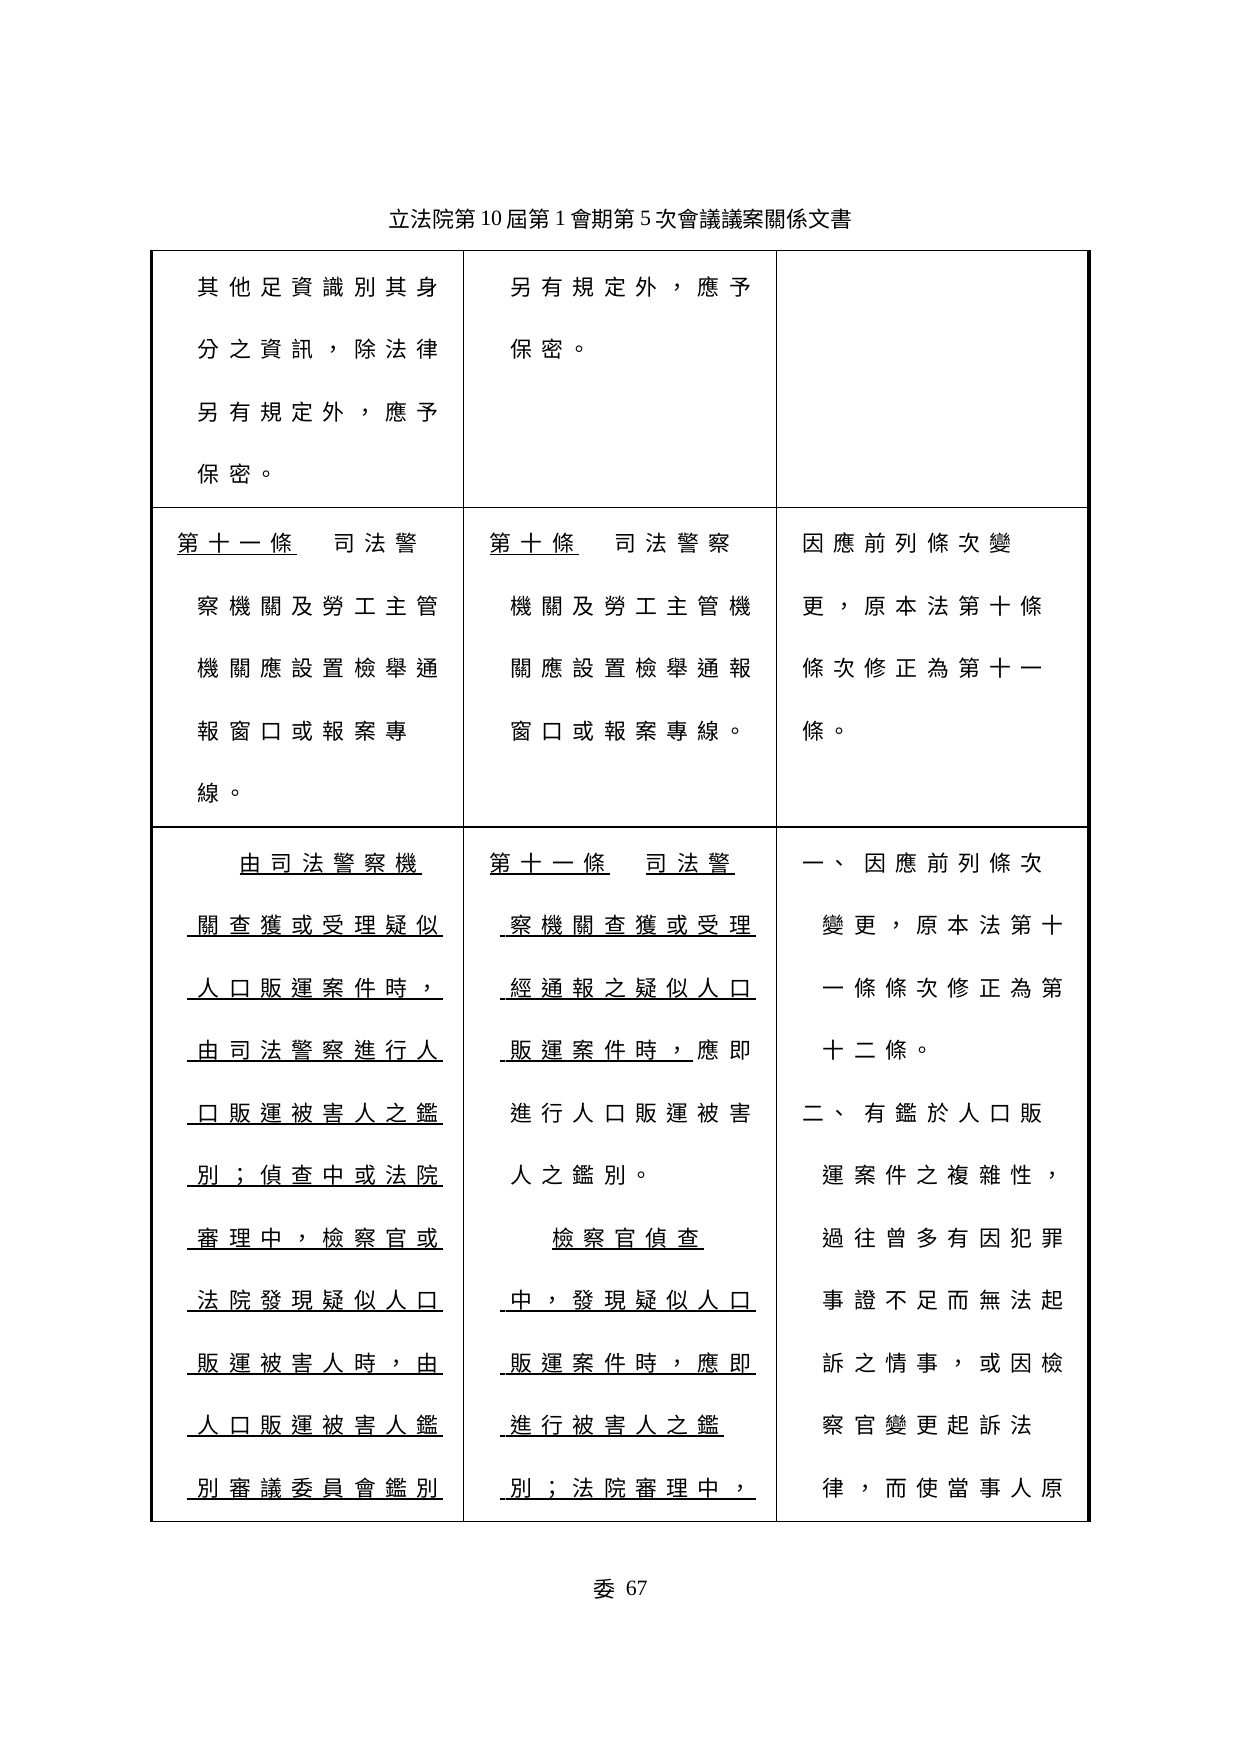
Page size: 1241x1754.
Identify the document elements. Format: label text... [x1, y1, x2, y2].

table_cell 一、因應前列條次變更，原本法第十一條條次修正為第十二條。 二、有鑑於人口販運案件之複雜性，過往曾多有因犯罪事證不足而無法起訴之情事，或因檢察官變更起訴法律，而使當事人原 [777, 828, 1087, 1521]
table_cell 第十一條 司法警察機關查獲或受理經通報之疑似人口販運案件時，應即進行人口販運被害人之鑑別。 檢察官偵查中，發現疑似人口販運案件時，應即進行被害人之鑑別；法院審理中， [464, 828, 776, 1521]
table_cell 第十條 司法警察機關及勞工主管機關應設置檢舉通報窗口或報案專線。 [464, 508, 776, 826]
table_cell 其他足資識別其身分之資訊，除法律另有規定外，應予保密。 [153, 251, 463, 507]
table_cell 因應前列條次變更，原本法第十條條次修正為第十一條。 [777, 508, 1087, 826]
table_cell 另有規定外，應予保密。 [464, 251, 776, 507]
table_cell 第十二條 發現疑似人口販運案件時，應即進行人口販運被害人之鑑別。 由司法警察機關查獲或受理疑似人口販運案件時，由司法警察進行人口販運被害人之鑑別；偵查中或法院審理中，檢察官或法院發現疑似人口販運被害人時，由人口販運被害人鑑別審議委員會鑑別之。 鑑別人員於鑑別中，應請求社工人員或相關專業人員協助。 鑑別人員實施人口販運被害人鑑別前，應告知受鑑別人後續處理流程及相關保護措施。 [153, 828, 463, 1521]
table_cell [777, 251, 1087, 507]
table_cell 第十一條 司法警察機關及勞工主管機關應設置檢舉通報窗口或報案專線。 [153, 508, 463, 826]
